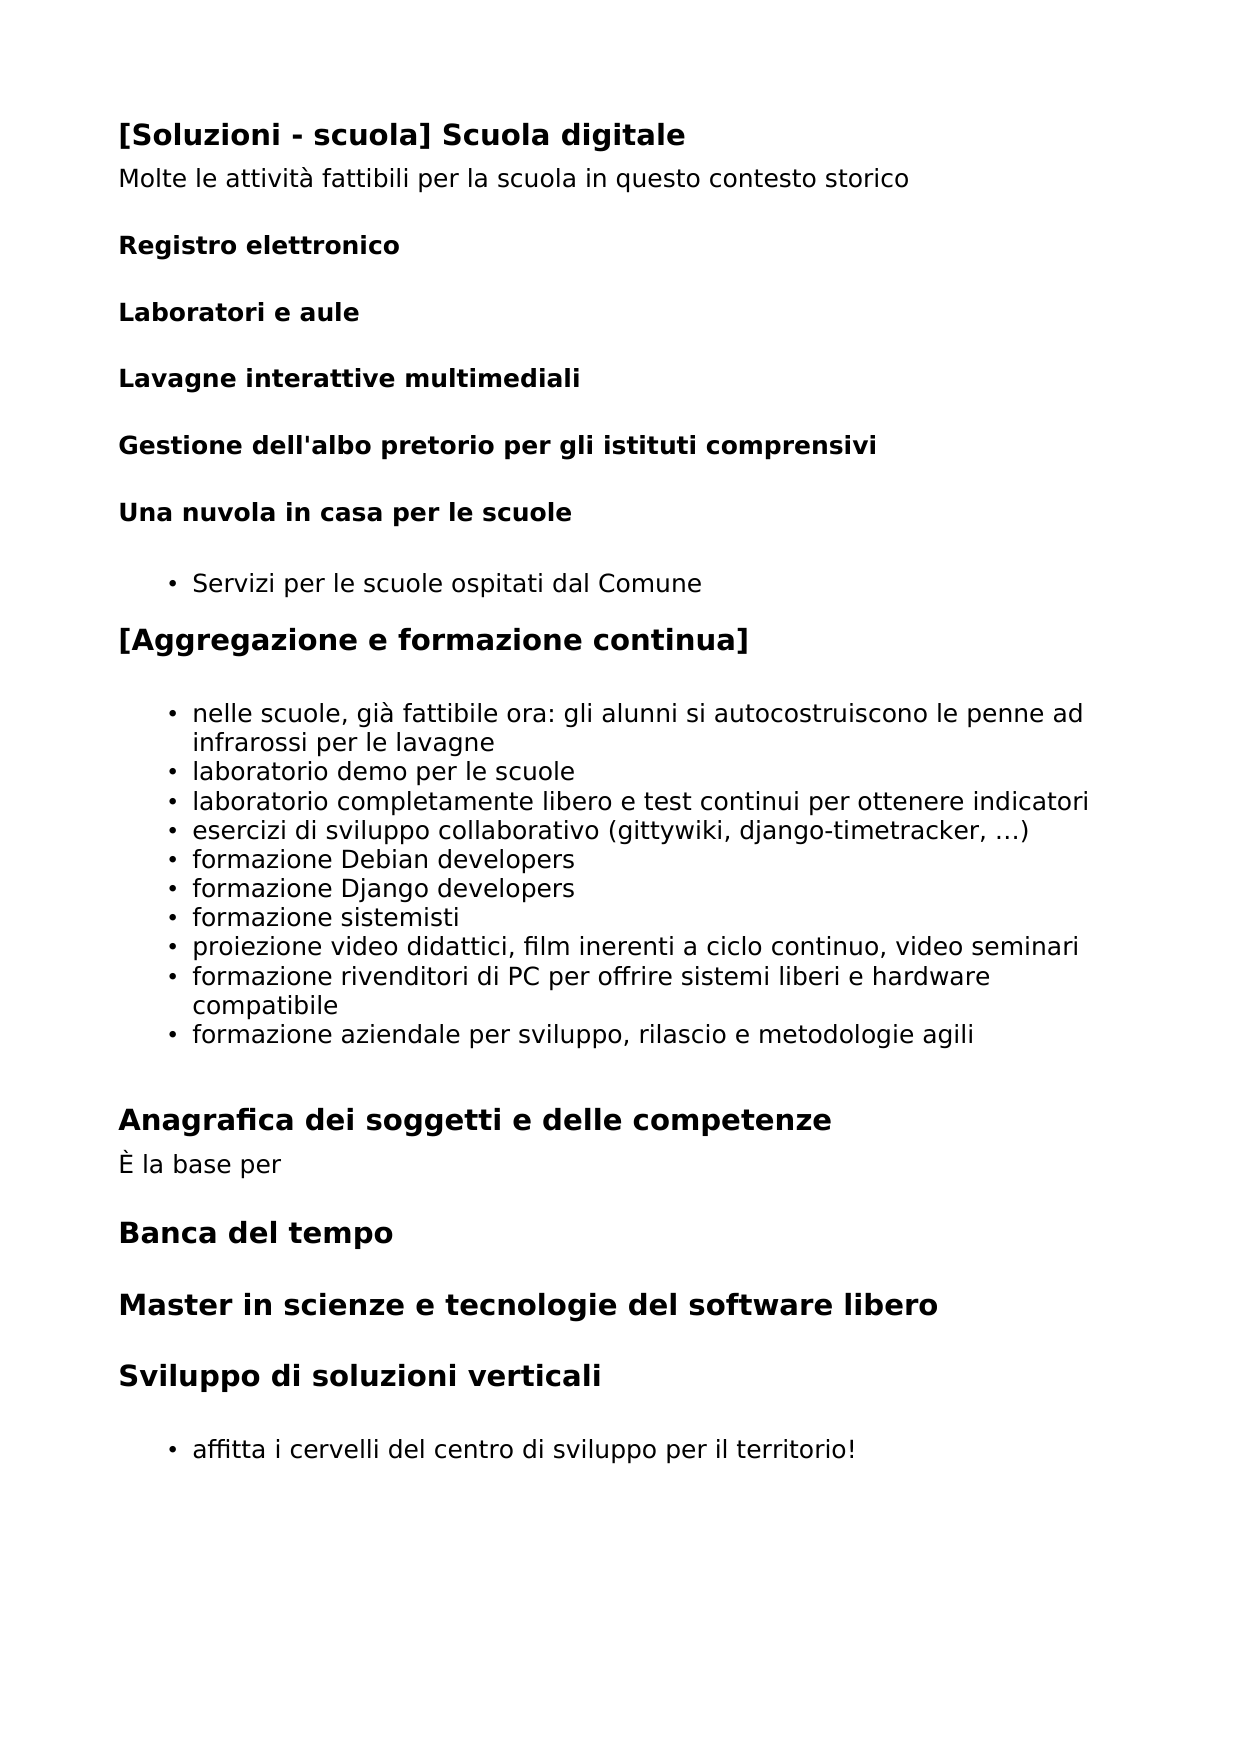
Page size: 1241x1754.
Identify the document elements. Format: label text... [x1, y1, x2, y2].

subtitle Banca del tempo [118, 1217, 1122, 1251]
list esercizi di sviluppo collaborativo (gittywiki, django-timetracker, …) [177, 816, 1122, 845]
list formazione rivenditori di PC per offrire sistemi liberi e hardware compatibile [177, 962, 1122, 1020]
list formazione Django developers [177, 874, 1122, 903]
subtitle [Soluzioni - scuola] Scuola digitale [118, 118, 1122, 152]
list laboratorio demo per le scuole [177, 757, 1122, 787]
subtitle [Aggregazione e formazione continua] [118, 623, 1122, 657]
list nelle scuole, già fattibile ora: gli alunni si autocostruiscono le penne ad infrarossi per le lavagne [177, 699, 1122, 757]
subtitle Registro elettronico [118, 231, 1122, 260]
list proiezione video didattici, film inerenti a ciclo continuo, video seminari [177, 932, 1122, 962]
subtitle Master in scienze e tecnologie del software libero [118, 1288, 1122, 1322]
list formazione aziendale per sviluppo, rilascio e metodologie agili [177, 1020, 1122, 1049]
subtitle Gestione dell'albo pretorio per gli istituti comprensivi [118, 431, 1122, 460]
subtitle Laboratori e aule [118, 298, 1122, 327]
text È la base per [118, 1150, 1122, 1179]
list formazione Debian developers [177, 845, 1122, 874]
list formazione sistemisti [177, 903, 1122, 932]
subtitle Lavagne interattive multimediali [118, 364, 1122, 394]
subtitle Sviluppo di soluzioni verticali [118, 1360, 1122, 1394]
list laboratorio completamente libero e test continui per ottenere indicatori [177, 787, 1122, 816]
subtitle Una nuvola in casa per le scuole [118, 498, 1122, 527]
list affitta i cervelli del centro di sviluppo per il territorio! [177, 1436, 1122, 1465]
text Molte le attività fattibili per la scuola in questo contesto storico [118, 164, 1122, 194]
list Servizi per le scuole ospitati dal Comune [177, 569, 1122, 598]
subtitle Anagrafica dei soggetti e delle competenze [118, 1104, 1122, 1138]
